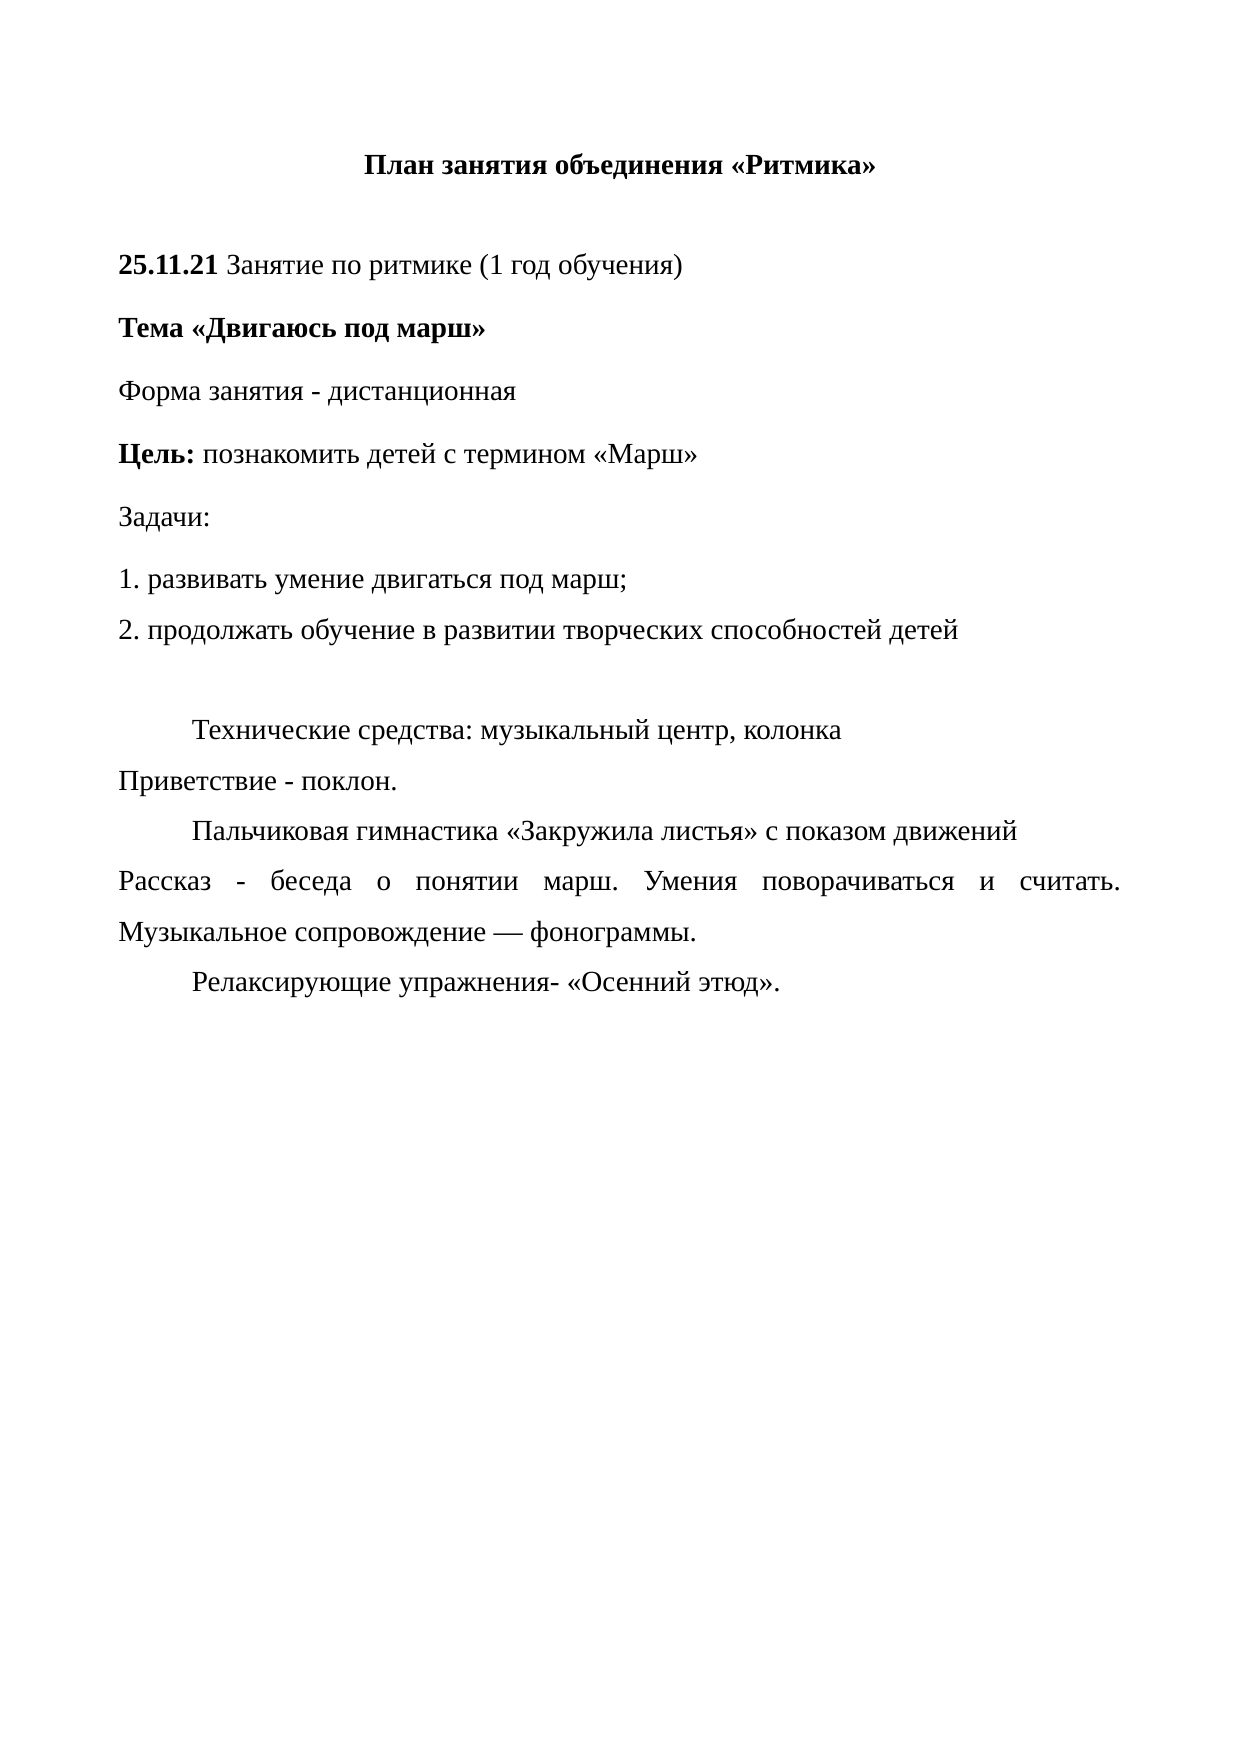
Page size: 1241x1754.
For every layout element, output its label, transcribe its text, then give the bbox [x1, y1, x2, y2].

text Тема «Двигаюсь под марш» [118, 310, 1122, 344]
text Технические средства: музыкальный центр, колонка [118, 712, 1122, 746]
text Пальчиковая гимнастика «Закружила листья» с показом движений [118, 813, 1122, 847]
text Рассказ - беседа о понятии марш. Умения поворачиваться и считать. Музыкальное сопровождение — фонограммы. [118, 863, 1122, 947]
text 25.11.21 Занятие по ритмике (1 год обучения) [118, 247, 1122, 281]
text Форма занятия - дистанционная [118, 373, 1122, 407]
text Релаксирующие упражнения- «Осенний этюд». [118, 964, 1122, 998]
text 2. продолжать обучение в развитии творческих способностей детей [118, 612, 1122, 645]
text Приветствие - поклон. [118, 763, 1122, 796]
text Цель: познакомить детей с термином «Марш» [118, 436, 1122, 469]
text 1. развивать умение двигаться под марш; [118, 562, 1122, 595]
text Задачи: [118, 499, 1122, 532]
text План занятия объединения «Ритмика» [118, 147, 1122, 180]
